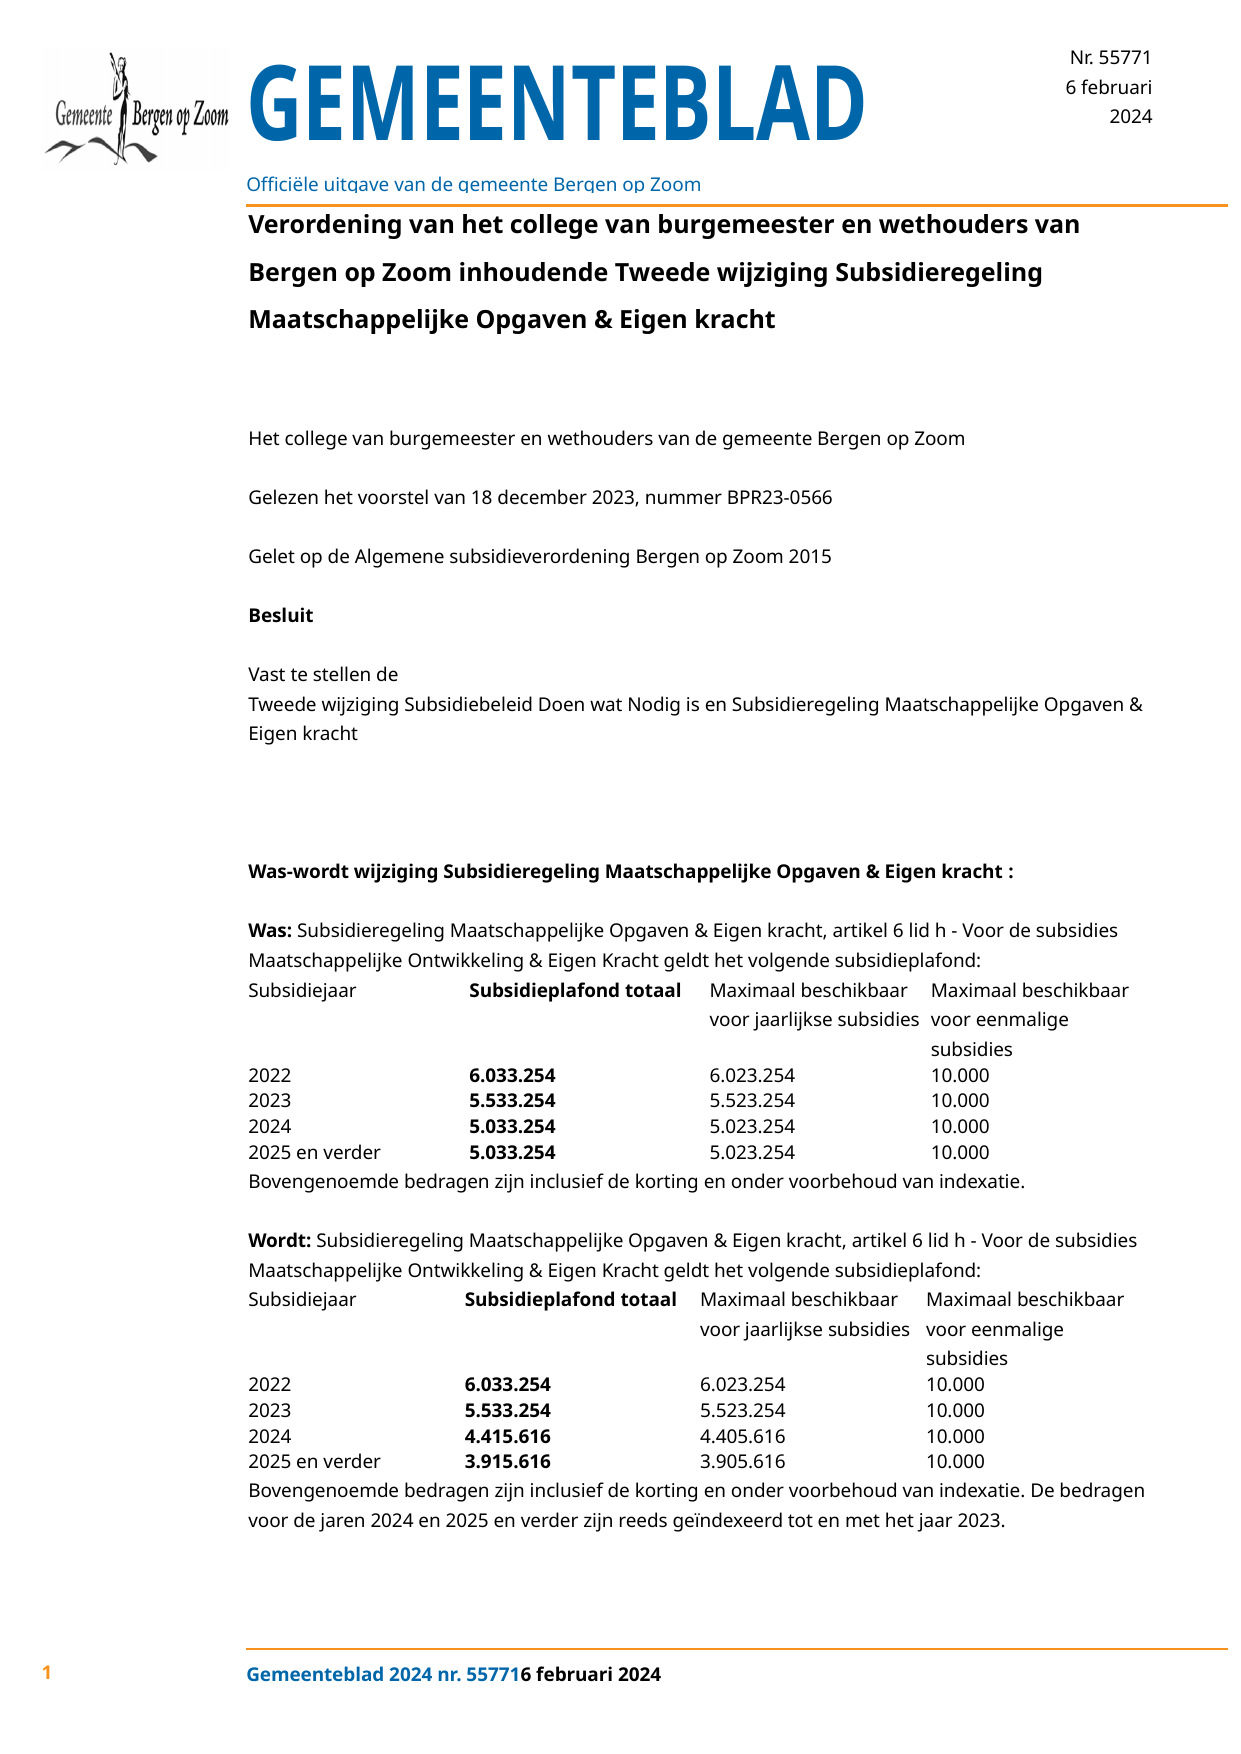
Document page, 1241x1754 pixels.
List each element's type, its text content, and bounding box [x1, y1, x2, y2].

table_cell 10.000 [926, 1423, 1152, 1448]
text Was-wordt wijziging Subsidieregeling Maatschappelijke Opgaven & Eigen kracht : [248, 858, 1152, 884]
text Gelezen het voorstel van 18 december 2023, nummer BPR23-0566 [248, 484, 1152, 509]
table_cell 2025 en verder [248, 1449, 464, 1474]
table_header Maximaal beschikbaar voor jaarlijkse subsidies [700, 1286, 926, 1371]
text Gelet op de Algemene subsidieverordening Bergen op Zoom 2015 [248, 543, 1152, 569]
table_cell 2022 [248, 1062, 469, 1088]
text Was: Subsidieregeling Maatschappelijke Opgaven & Eigen kracht, artikel 6 lid h - Voor de subsidies Maatschappelijke Ontwikkeling & Eigen Kracht geldt het volgende subsidieplafond: [248, 918, 1152, 973]
table_cell 10.000 [931, 1113, 1152, 1139]
table_cell 2024 [248, 1423, 464, 1448]
table_header Subsidieplafond totaal [469, 977, 709, 1062]
table_cell 2023 [248, 1088, 469, 1113]
text Besluit [248, 602, 1152, 628]
table_cell 2024 [248, 1113, 469, 1139]
text Wordt: Subsidieregeling Maatschappelijke Opgaven & Eigen kracht, artikel 6 lid h - Voor de subsidies Maatschappelijke Ontwikkeling & Eigen Kracht geldt het volgende subsidieplafond: [248, 1227, 1152, 1282]
table_cell 2025 en verder [248, 1139, 469, 1165]
table_header Maximaal beschikbaar voor jaarlijkse subsidies [709, 977, 931, 1062]
table_cell 10.000 [926, 1371, 1152, 1397]
text Bovengenoemde bedragen zijn inclusief de korting en onder voorbehoud van indexatie. [248, 1168, 1152, 1194]
table_cell 5.033.254 [469, 1139, 709, 1165]
text Tweede wijziging Subsidiebeleid Doen wat Nodig is en Subsidieregeling Maatschappelijke Opgaven & Eigen kracht [248, 691, 1152, 746]
table_cell 5.033.254 [469, 1113, 709, 1139]
text Vast te stellen de [248, 661, 1152, 687]
text Bovengenoemde bedragen zijn inclusief de korting en onder voorbehoud van indexatie. De bedragen voor de jaren 2024 en 2025 en verder zijn reeds geïndexeerd tot en met het jaar 2023. [248, 1477, 1152, 1533]
table_header Subsidieplafond totaal [465, 1286, 700, 1371]
table_cell 5.023.254 [709, 1139, 931, 1165]
text Verordening van het college van burgemeester en wethouders van Bergen op Zoom inhoudende Tweede wijziging Subsidieregeling Maatschappelijke Opgaven & Eigen kracht [248, 207, 1152, 336]
table_header Subsidiejaar [248, 977, 469, 1062]
table_cell 10.000 [931, 1088, 1152, 1113]
table_cell 4.405.616 [700, 1423, 926, 1448]
table_cell 6.023.254 [700, 1371, 926, 1397]
table_header Maximaal beschikbaar voor eenmalige subsidies [931, 977, 1152, 1062]
table_header Maximaal beschikbaar voor eenmalige subsidies [926, 1286, 1152, 1371]
table_cell 6.033.254 [465, 1371, 700, 1397]
table_cell 3.905.616 [700, 1449, 926, 1474]
table_cell 4.415.616 [465, 1423, 700, 1448]
table_cell 6.033.254 [469, 1062, 709, 1088]
table_cell 5.533.254 [465, 1397, 700, 1423]
text Het college van burgemeester en wethouders van de gemeente Bergen op Zoom [248, 425, 1152, 450]
table_cell 3.915.616 [465, 1449, 700, 1474]
table_cell 10.000 [931, 1139, 1152, 1165]
picture [41, 47, 231, 172]
table_cell 5.523.254 [709, 1088, 931, 1113]
table_cell 2022 [248, 1371, 464, 1397]
table_cell 2023 [248, 1397, 464, 1423]
table_cell 6.023.254 [709, 1062, 931, 1088]
table_header Subsidiejaar [248, 1286, 464, 1371]
table_cell 10.000 [926, 1449, 1152, 1474]
table_cell 5.523.254 [700, 1397, 926, 1423]
table_cell 10.000 [926, 1397, 1152, 1423]
table_cell 10.000 [931, 1062, 1152, 1088]
table_cell 5.533.254 [469, 1088, 709, 1113]
table_cell 5.023.254 [709, 1113, 931, 1139]
